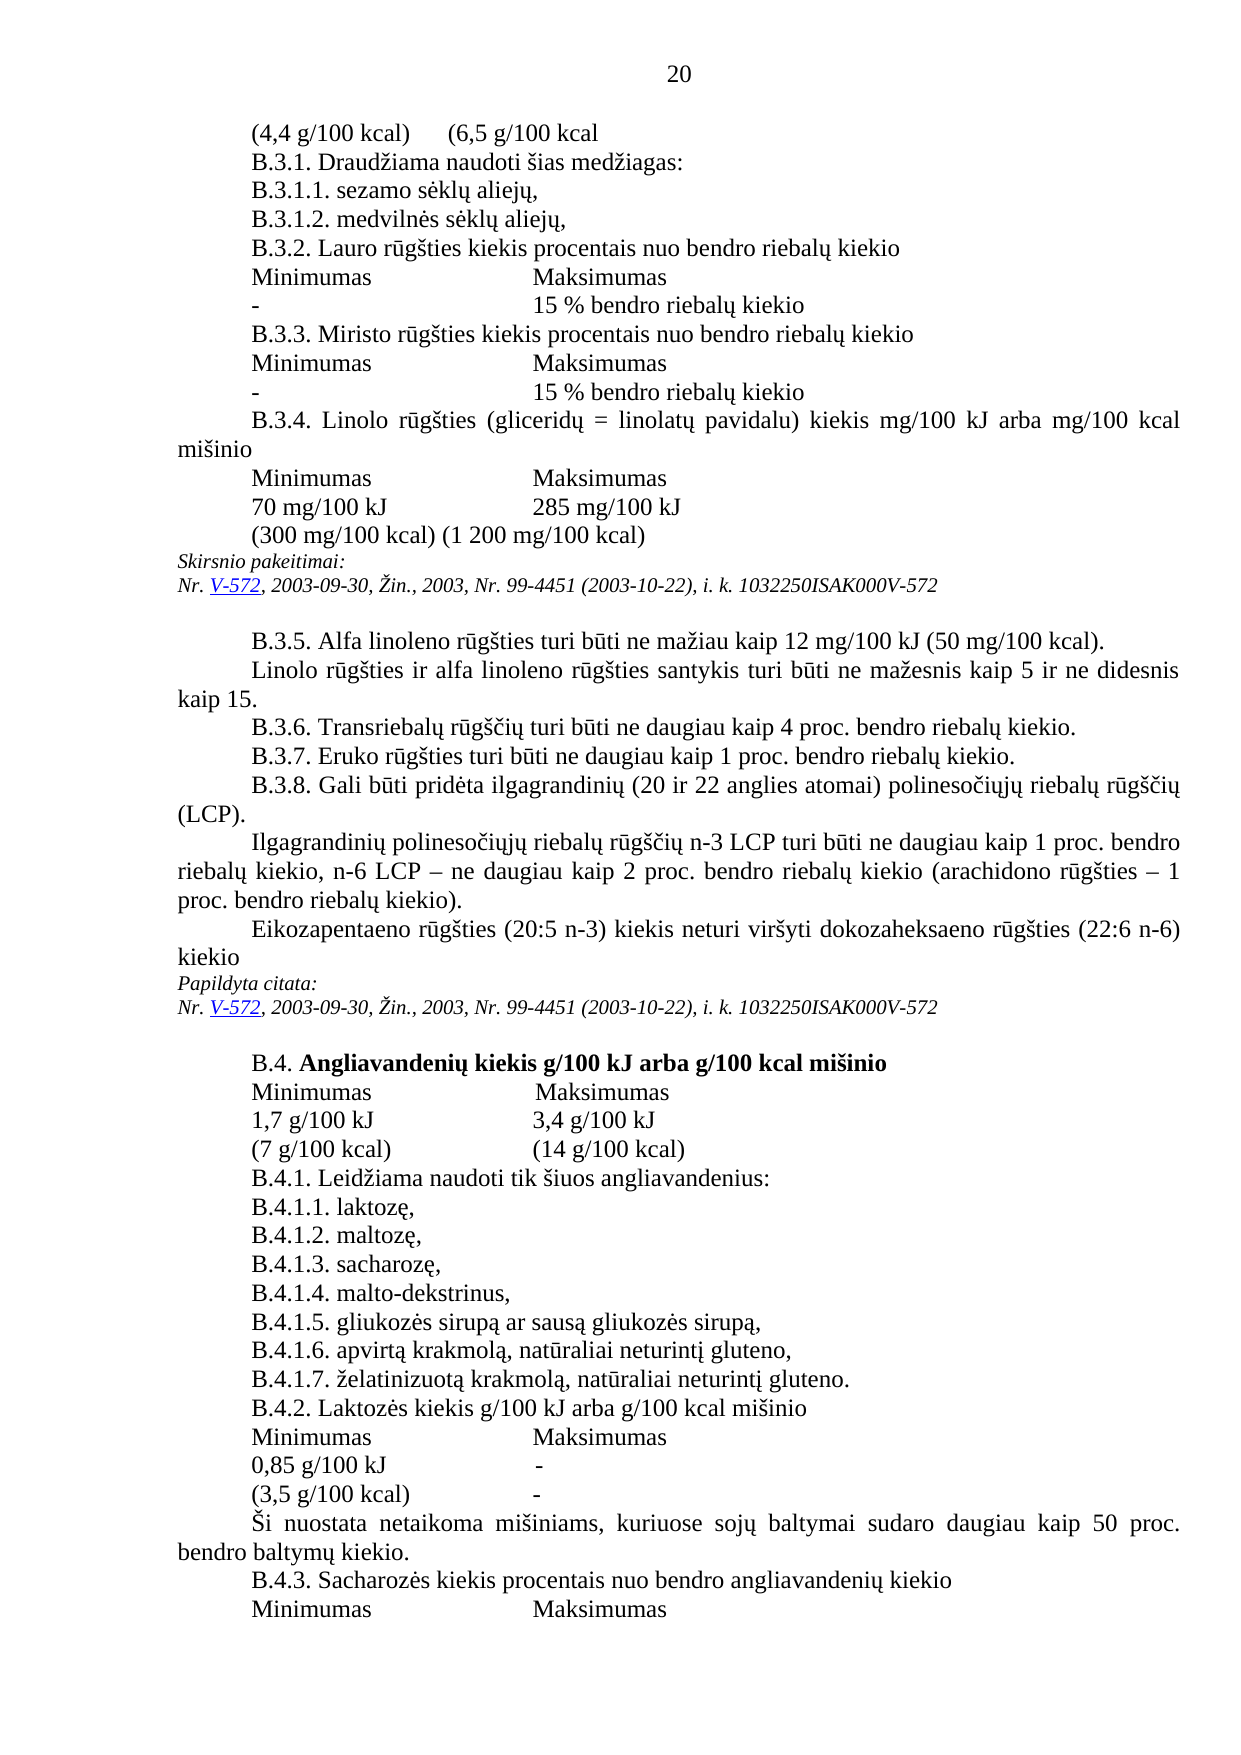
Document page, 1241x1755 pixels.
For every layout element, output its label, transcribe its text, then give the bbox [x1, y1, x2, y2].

text B.4.2. Laktozės kiekis g/100 kJ arba g/100 kcal mišinio [177, 1393, 1181, 1422]
text Minimumas Maksimumas [177, 1594, 1181, 1623]
text (3,5 g/100 kcal) - [177, 1479, 1181, 1508]
text B.3.2. Lauro rūgšties kiekis procentais nuo bendro riebalų kiekio [177, 233, 1181, 262]
text Ilgagrandinių polinesočiųjų riebalų rūgščių n-3 LCP turi būti ne daugiau kaip 1 proc. bendro riebalų kiekio, n-6 LCP – ne daugiau kaip 2 proc. bendro riebalų kiekio (arachidono rūgšties – 1 proc. bendro riebalų kiekio). [177, 827, 1181, 914]
text B.4.1. Leidžiama naudoti tik šiuos angliavandenius: [177, 1163, 1181, 1192]
text Nr. V-572, 2003-09-30, Žin., 2003, Nr. 99-4451 (2003-10-22), i. k. 1032250ISAK000V-572 [177, 995, 1181, 1019]
text Nr. V-572, 2003-09-30, Žin., 2003, Nr. 99-4451 (2003-10-22), i. k. 1032250ISAK000V-572 [177, 573, 1181, 597]
text Minimumas Maksimumas [177, 348, 1181, 377]
text B.4.1.3. sacharozę, [177, 1249, 1181, 1278]
text B.4.1.7. želatinizuotą krakmolą, natūraliai neturintį gluteno. [177, 1364, 1181, 1393]
text (300 mg/100 kcal) (1 200 mg/100 kcal) [177, 521, 1181, 549]
text B.4.1.4. malto-dekstrinus, [177, 1278, 1181, 1307]
text B.3.7. Eruko rūgšties turi būti ne daugiau kaip 1 proc. bendro riebalų kiekio. [177, 741, 1181, 770]
text B.3.1.1. sezamo sėklų aliejų, [177, 176, 1181, 204]
text B.3.8. Gali būti pridėta ilgagrandinių (20 ir 22 anglies atomai) polinesočiųjų riebalų rūgščių (LCP). [177, 770, 1181, 827]
text B.3.6. Transriebalų rūgščių turi būti ne daugiau kaip 4 proc. bendro riebalų kiekio. [177, 712, 1181, 741]
text B.4.1.2. maltozę, [177, 1221, 1181, 1249]
text - 15 % bendro riebalų kiekio [177, 291, 1181, 319]
text Papildyta citata: [177, 971, 1181, 995]
text B.4.3. Sacharozės kiekis procentais nuo bendro angliavandenių kiekio [177, 1566, 1181, 1594]
text (7 g/100 kcal) (14 g/100 kcal) [177, 1134, 1181, 1163]
text Eikozapentaeno rūgšties (20:5 n-3) kiekis neturi viršyti dokozaheksaeno rūgšties (22:6 n-6) kiekio [177, 914, 1181, 971]
text Linolo rūgšties ir alfa linoleno rūgšties santykis turi būti ne mažesnis kaip 5 ir ne didesnis kaip 15. [177, 655, 1181, 712]
text 70 mg/100 kJ 285 mg/100 kJ [177, 492, 1181, 521]
text B.3.5. Alfa linoleno rūgšties turi būti ne mažiau kaip 12 mg/100 kJ (50 mg/100 kcal). [177, 626, 1181, 655]
text Skirsnio pakeitimai: [177, 549, 1181, 573]
text - 15 % bendro riebalų kiekio [177, 377, 1181, 406]
text 1,7 g/100 kJ 3,4 g/100 kJ [177, 1106, 1181, 1134]
text B.3.4. Linolo rūgšties (gliceridų = linolatų pavidalu) kiekis mg/100 kJ arba mg/100 kcal mišinio [177, 406, 1181, 463]
text Minimumas Maksimumas [177, 463, 1181, 492]
text B.3.1.2. medvilnės sėklų aliejų, [177, 204, 1181, 233]
text B.4.1.6. apvirtą krakmolą, natūraliai neturintį gluteno, [177, 1336, 1181, 1364]
text Minimumas Maksimumas [177, 1422, 1181, 1451]
text B.4. Angliavandenių kiekis g/100 kJ arba g/100 kcal mišinio [177, 1048, 1181, 1077]
text Ši nuostata netaikoma mišiniams, kuriuose sojų baltymai sudaro daugiau kaip 50 proc. bendro baltymų kiekio. [177, 1508, 1181, 1566]
text B.3.3. Miristo rūgšties kiekis procentais nuo bendro riebalų kiekio [177, 319, 1181, 348]
text 0,85 g/100 kJ - [177, 1451, 1181, 1479]
text B.4.1.5. gliukozės sirupą ar sausą gliukozės sirupą, [177, 1307, 1181, 1336]
text B.4.1.1. laktozę, [177, 1192, 1181, 1221]
text Minimumas Maksimumas [177, 262, 1181, 291]
text B.3.1. Draudžiama naudoti šias medžiagas: [177, 147, 1181, 176]
text (4,4 g/100 kcal) (6,5 g/100 kcal [177, 118, 1181, 147]
text Minimumas Maksimumas [177, 1077, 1181, 1106]
